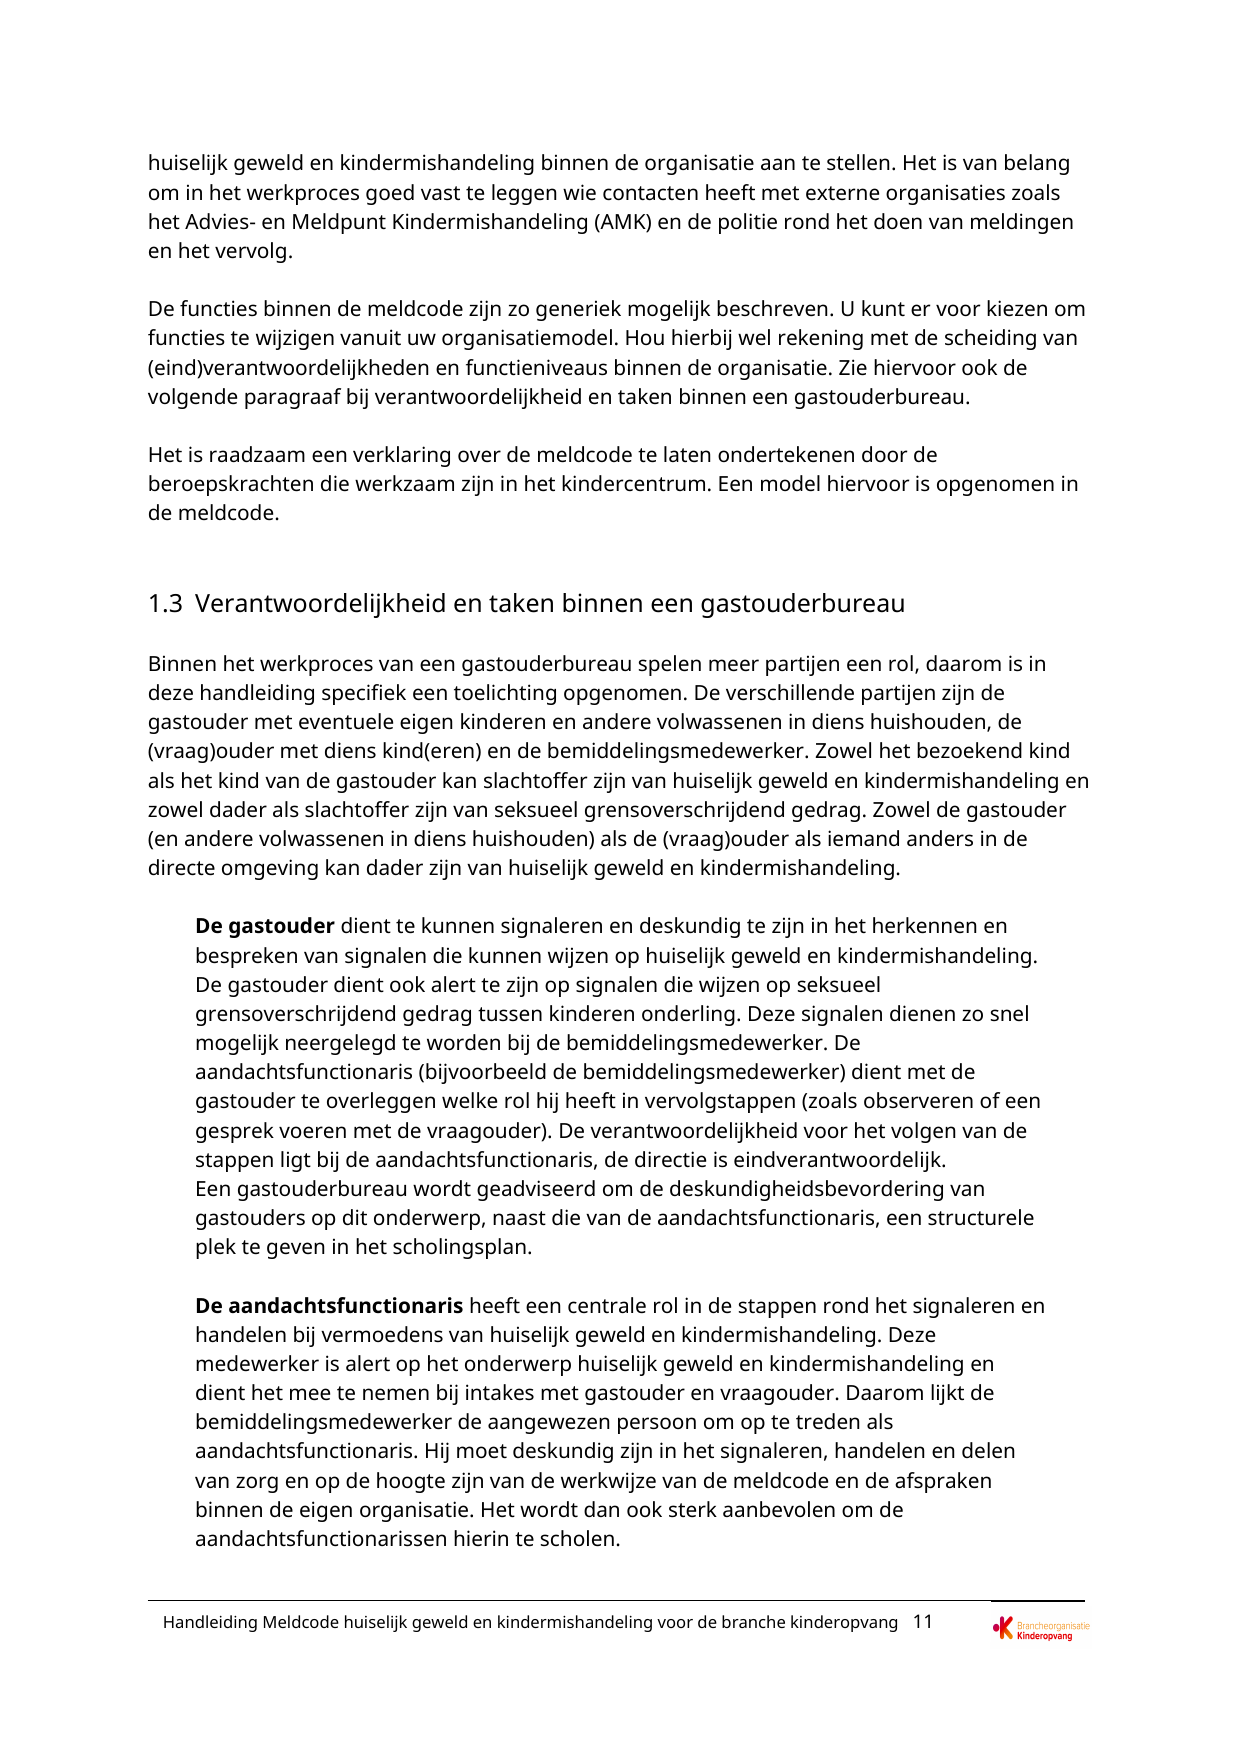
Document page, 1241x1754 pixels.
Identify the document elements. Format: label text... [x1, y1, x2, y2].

subtitle 1.3 Verantwoordelijkheid en taken binnen een gastouderbureau [148, 585, 1092, 619]
text De gastouder dient te kunnen signaleren en deskundig te zijn in het herkennen en bespreken van signalen die kunnen wijzen op huiselijk geweld en kindermishandeling. De gastouder dient ook alert te zijn op signalen die wijzen op seksueel grensoverschrijdend gedrag tussen kinderen onderling. Deze signalen dienen zo snel mogelijk neergelegd te worden bij de bemiddelingsmedewerker. De aandachtsfunctionaris (bijvoorbeeld de bemiddelingsmedewerker) dient met de gastouder te overleggen welke rol hij heeft in vervolgstappen (zoals observeren of een gesprek voeren met de vraagouder). De verantwoordelijkheid voor het volgen van de stappen ligt bij de aandachtsfunctionaris, de directie is eindverantwoordelijk. [195, 911, 1047, 1173]
text huiselijk geweld en kindermishandeling binnen de organisatie aan te stellen. Het is van belang om in het werkproces goed vast te leggen wie contacten heeft met externe organisaties zoals het Advies- en Meldpunt Kindermishandeling (AMK) en de politie rond het doen van meldingen en het vervolg. [148, 148, 1092, 264]
text Een gastouderbureau wordt geadviseerd om de deskundigheidsbevordering van gastouders op dit onderwerp, naast die van de aandachtsfunctionaris, een structurele plek te geven in het scholingsplan. [195, 1173, 1047, 1261]
text De functies binnen de meldcode zijn zo generiek mogelijk beschreven. U kunt er voor kiezen om functies te wijzigen vanuit uw organisatiemodel. Hou hierbij wel rekening met de scheiding van (eind)verantwoordelijkheden en functieniveaus binnen de organisatie. Zie hiervoor ook de volgende paragraaf bij verantwoordelijkheid en taken binnen een gastouderbureau. [148, 293, 1092, 410]
text De aandachtsfunctionaris heeft een centrale rol in de stappen rond het signaleren en handelen bij vermoedens van huiselijk geweld en kindermishandeling. Deze medewerker is alert op het onderwerp huiselijk geweld en kindermishandeling en dient het mee te nemen bij intakes met gastouder en vraagouder. Daarom lijkt de bemiddelingsmedewerker de aangewezen persoon om op te treden als aandachtsfunctionaris. Hij moet deskundig zijn in het signaleren, handelen en delen van zorg en op de hoogte zijn van de werkwijze van de meldcode en de afspraken binnen de eigen organisatie. Het wordt dan ook sterk aanbevolen om de aandachtsfunctionarissen hierin te scholen. [195, 1290, 1047, 1553]
text Binnen het werkproces van een gastouderbureau spelen meer partijen een rol, daarom is in deze handleiding specifiek een toelichting opgenomen. De verschillende partijen zijn de gastouder met eventuele eigen kinderen en andere volwassenen in diens huishouden, de (vraag)ouder met diens kind(eren) en de bemiddelingsmedewerker. Zowel het bezoekend kind als het kind van de gastouder kan slachtoffer zijn van huiselijk geweld en kindermishandeling en zowel dader als slachtoffer zijn van seksueel grensoverschrijdend gedrag. Zowel de gastouder (en andere volwassenen in diens huishouden) als de (vraag)ouder als iemand anders in de directe omgeving kan dader zijn van huiselijk geweld en kindermishandeling. [148, 648, 1092, 882]
text Het is raadzaam een verklaring over de meldcode te laten ondertekenen door de beroepskrachten die werkzaam zijn in het kindercentrum. Een model hiervoor is opgenomen in de meldcode. [148, 439, 1092, 527]
